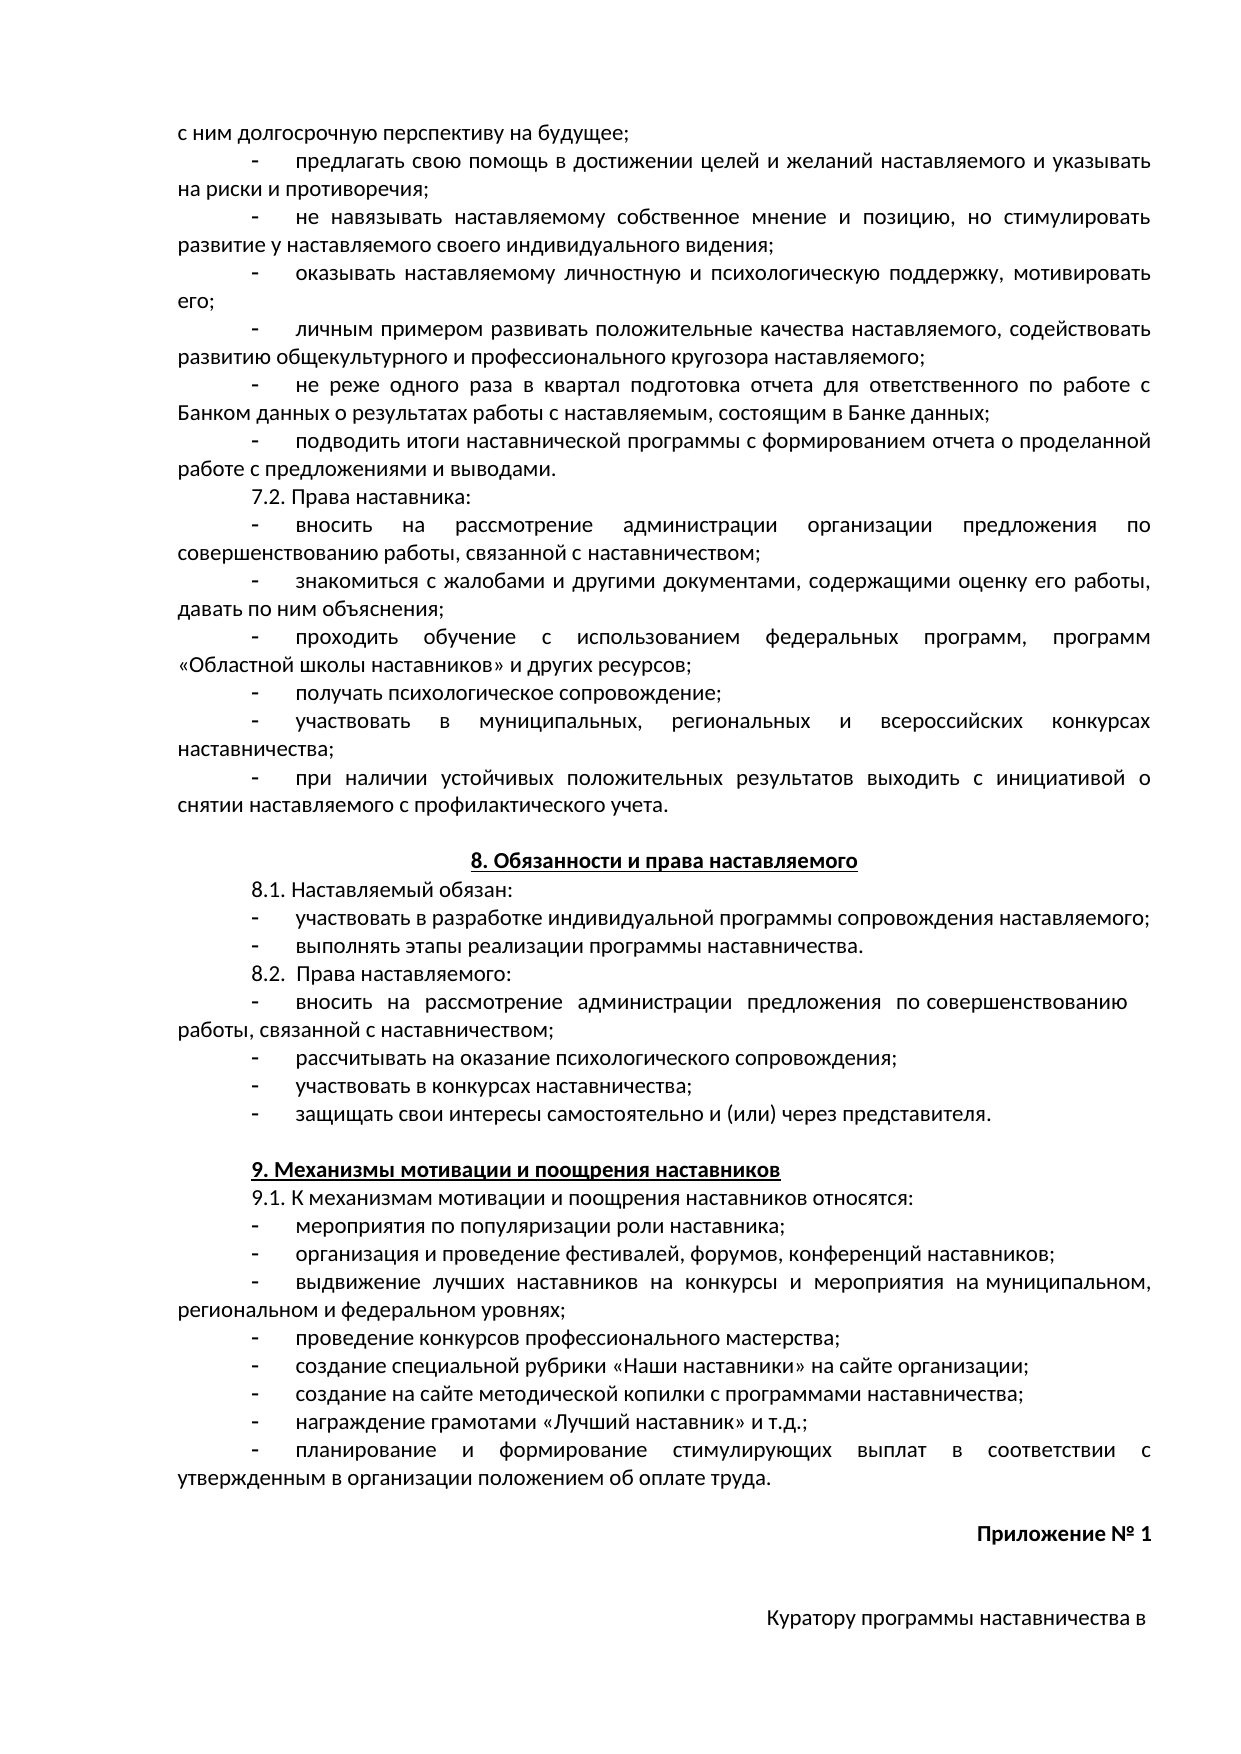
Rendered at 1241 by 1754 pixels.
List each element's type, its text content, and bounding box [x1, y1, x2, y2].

list проведение конкурсов профессионального мастерства; [177, 1323, 1152, 1351]
list организация и проведение фестивалей, форумов, конференций наставников; [177, 1239, 1152, 1267]
list не реже одного раза в квартал подготовка отчета для ответственного по работе с Банком данных о результатах работы с наставляемым, состоящим в Банке данных; [177, 370, 1152, 426]
list защищать свои интересы самостоятельно и (или) через представителя. [177, 1099, 1152, 1127]
list личным примером развивать положительные качества наставляемого, содействовать развитию общекультурного и профессионального кругозора наставляемого; [177, 314, 1152, 370]
text Куратору программы наставничества в [177, 1603, 1152, 1631]
list знакомиться с жалобами и другими документами, содержащими оценку его работы, давать по ним объяснения; [177, 566, 1152, 622]
list получать психологическое сопровождение; [177, 678, 1152, 707]
list подводить итоги наставнической программы с формированием отчета о проделанной работе с предложениями и выводами. [177, 426, 1152, 482]
text Приложение № 1 [177, 1519, 1152, 1547]
list вносить на рассмотрение администрации предложения по совершенствованию работы, связанной с наставничеством; [177, 987, 1128, 1043]
list участвовать в конкурсах наставничества; [177, 1071, 1152, 1099]
list участвовать в муниципальных, региональных и всероссийских конкурсах наставничества; [177, 707, 1152, 763]
list оказывать наставляемому личностную и психологическую поддержку, мотивировать его; [177, 258, 1152, 314]
list награждение грамотами «Лучший наставник» и т.д.; [177, 1407, 1152, 1435]
list создание на сайте методической копилки с программами наставничества; [177, 1379, 1152, 1407]
list мероприятия по популяризации роли наставника; [177, 1211, 1152, 1239]
list с ним долгосрочную перспективу на будущее; [177, 118, 1152, 146]
list участвовать в разработке индивидуальной программы сопровождения наставляемого; [177, 903, 1152, 931]
list предлагать свою помощь в достижении целей и желаний наставляемого и указывать на риски и противоречия; [177, 146, 1152, 202]
list выполнять этапы реализации программы наставничества. [177, 931, 1152, 959]
text 8. Обязанности и права наставляемого [177, 847, 1152, 875]
list вносить на рассмотрение администрации организации предложения по совершенствованию работы, связанной с наставничеством; [177, 510, 1152, 566]
list проходить обучение с использованием федеральных программ, программ «Областной школы наставников» и других ресурсов; [177, 622, 1152, 678]
text 8.2. Права наставляемого: [177, 959, 1152, 987]
text 9.1. К механизмам мотивации и поощрения наставников относятся: [177, 1183, 1152, 1211]
text 9. Механизмы мотивации и поощрения наставников [177, 1155, 1152, 1183]
list планирование и формирование стимулирующих выплат в соответствии с утвержденным в организации положением об оплате труда. [177, 1435, 1152, 1491]
text 7.2. Права наставника: [177, 482, 1152, 510]
text 8.1. Наставляемый обязан: [177, 875, 1127, 903]
list рассчитывать на оказание психологического сопровождения; [177, 1043, 1152, 1071]
list не навязывать наставляемому собственное мнение и позицию, но стимулировать развитие у наставляемого своего индивидуального видения; [177, 202, 1152, 258]
list выдвижение лучших наставников на конкурсы и мероприятия на муниципальном, региональном и федеральном уровнях; [177, 1267, 1152, 1323]
list создание специальной рубрики «Наши наставники» на сайте организации; [177, 1351, 1152, 1379]
list при наличии устойчивых положительных результатов выходить с инициативой о снятии наставляемого с профилактического учета. [177, 763, 1152, 819]
